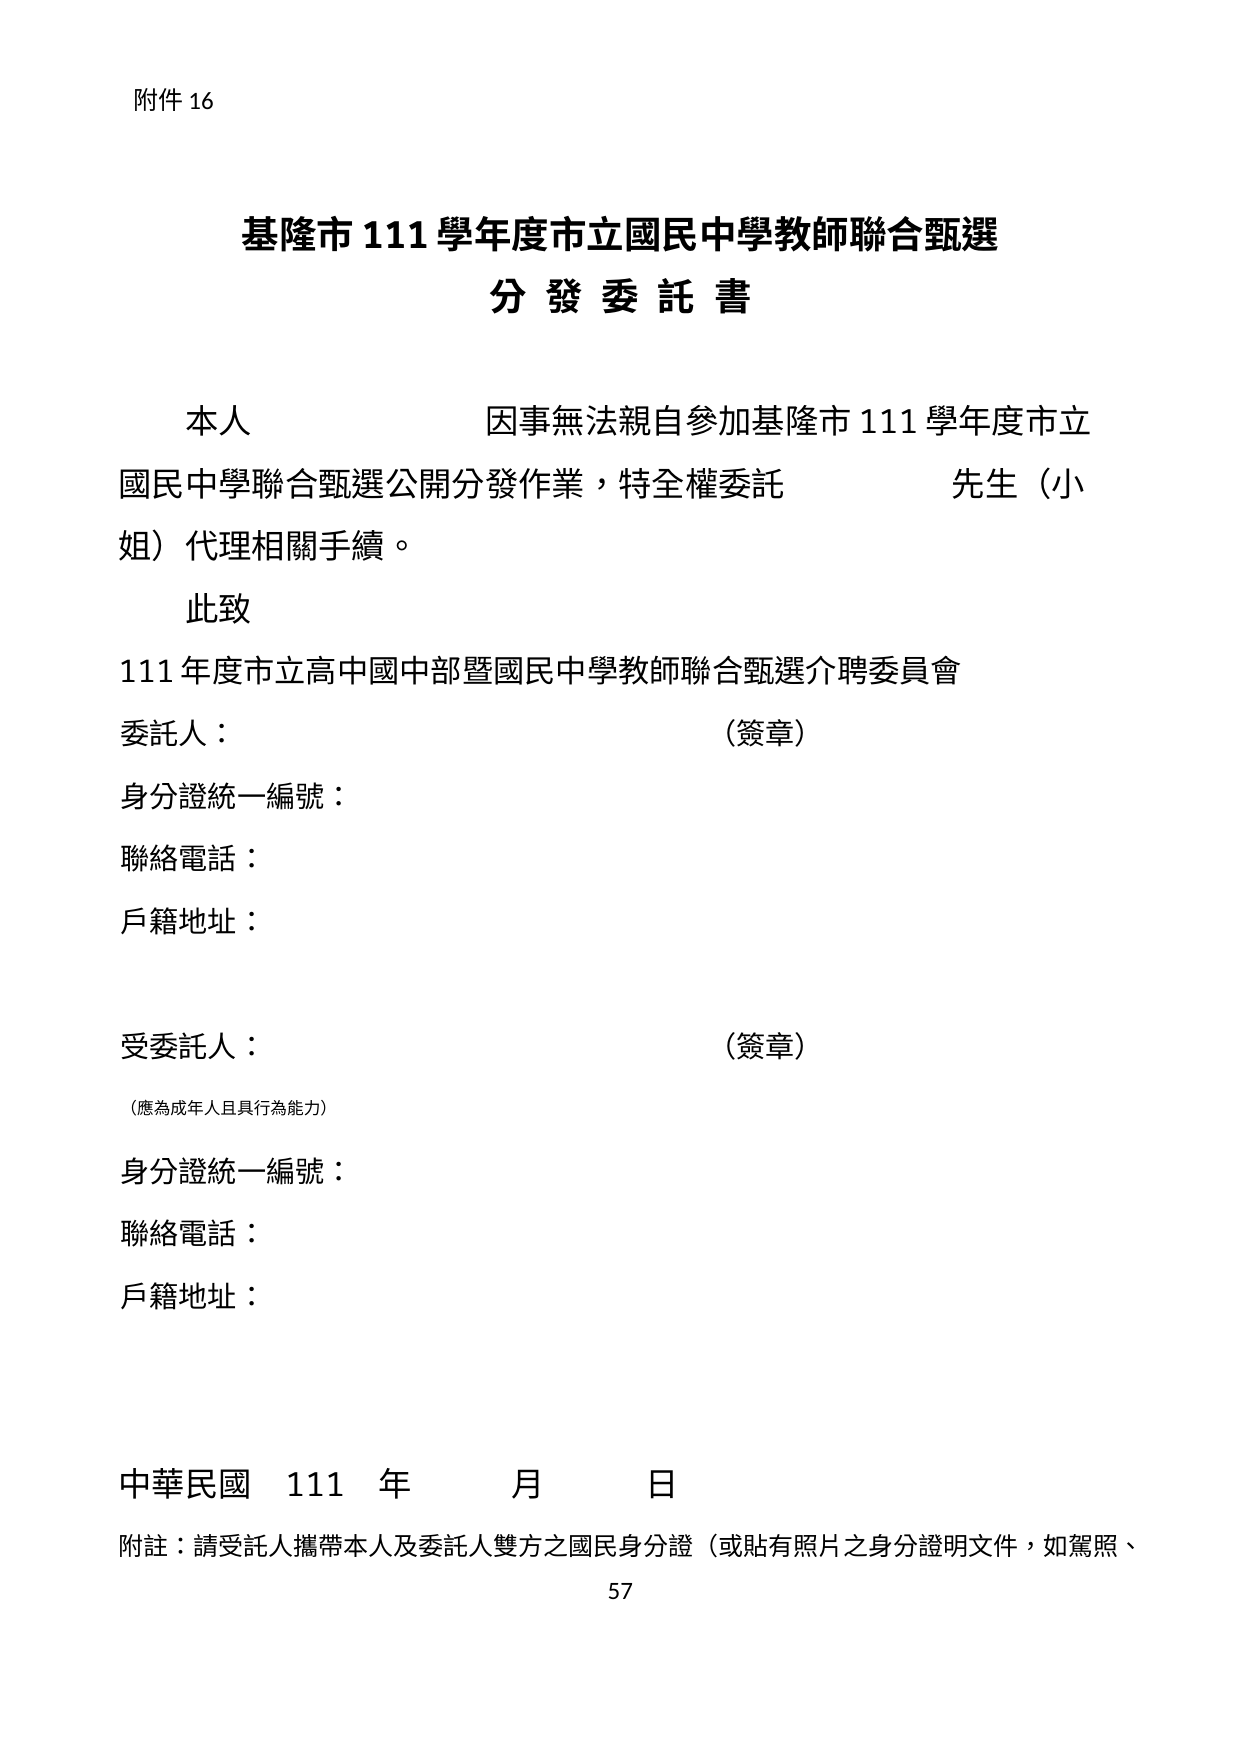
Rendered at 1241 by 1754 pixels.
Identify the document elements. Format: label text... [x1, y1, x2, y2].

text 基隆市111學年度市立國民中學教師聯合甄選 [118, 190, 1122, 253]
table_cell 聯絡電話： [119, 1190, 385, 1253]
table_cell 身分證統一編號： [119, 1128, 385, 1190]
table_header 委託人： [119, 690, 385, 753]
text 附件16 [133, 81, 255, 117]
table_cell [385, 815, 1063, 878]
table_cell [385, 1190, 1063, 1253]
text 分 發 委 託 書 [118, 253, 1122, 315]
table_cell 戶籍地址： [119, 878, 385, 940]
table_cell 身分證統一編號： [119, 753, 385, 815]
text 本人 因事無法親自參加基隆市111學年度市立國民中學聯合甄選公開分發作業，特全權委託 先生（小姐）代理相關手續。 [118, 378, 1122, 565]
table_cell [385, 878, 1063, 940]
table_cell [385, 1253, 1063, 1315]
table_cell 聯絡電話： [119, 815, 385, 878]
table_cell [385, 753, 1063, 815]
subtitle 111年度市立高中國中部暨國民中學教師聯合甄選介聘委員會 [118, 628, 1123, 690]
table_header （簽章） [385, 1003, 1063, 1128]
table_header （簽章） [385, 690, 1063, 753]
text 此致 [118, 565, 1122, 628]
table_header 受委託人： （應為成年人且具行為能力） [119, 1003, 385, 1128]
table_cell [385, 1128, 1063, 1190]
text 附註：請受託人攜帶本人及委託人雙方之國民身分證（或貼有照片之身分證明文件，如駕照、護照及健保IC卡，需於有效期限內）正本驗明身分，影本不予受理。 [118, 1503, 1122, 1565]
table_cell 戶籍地址： [119, 1253, 385, 1315]
text 中華民國 111 年 月 日 [118, 1440, 1122, 1503]
